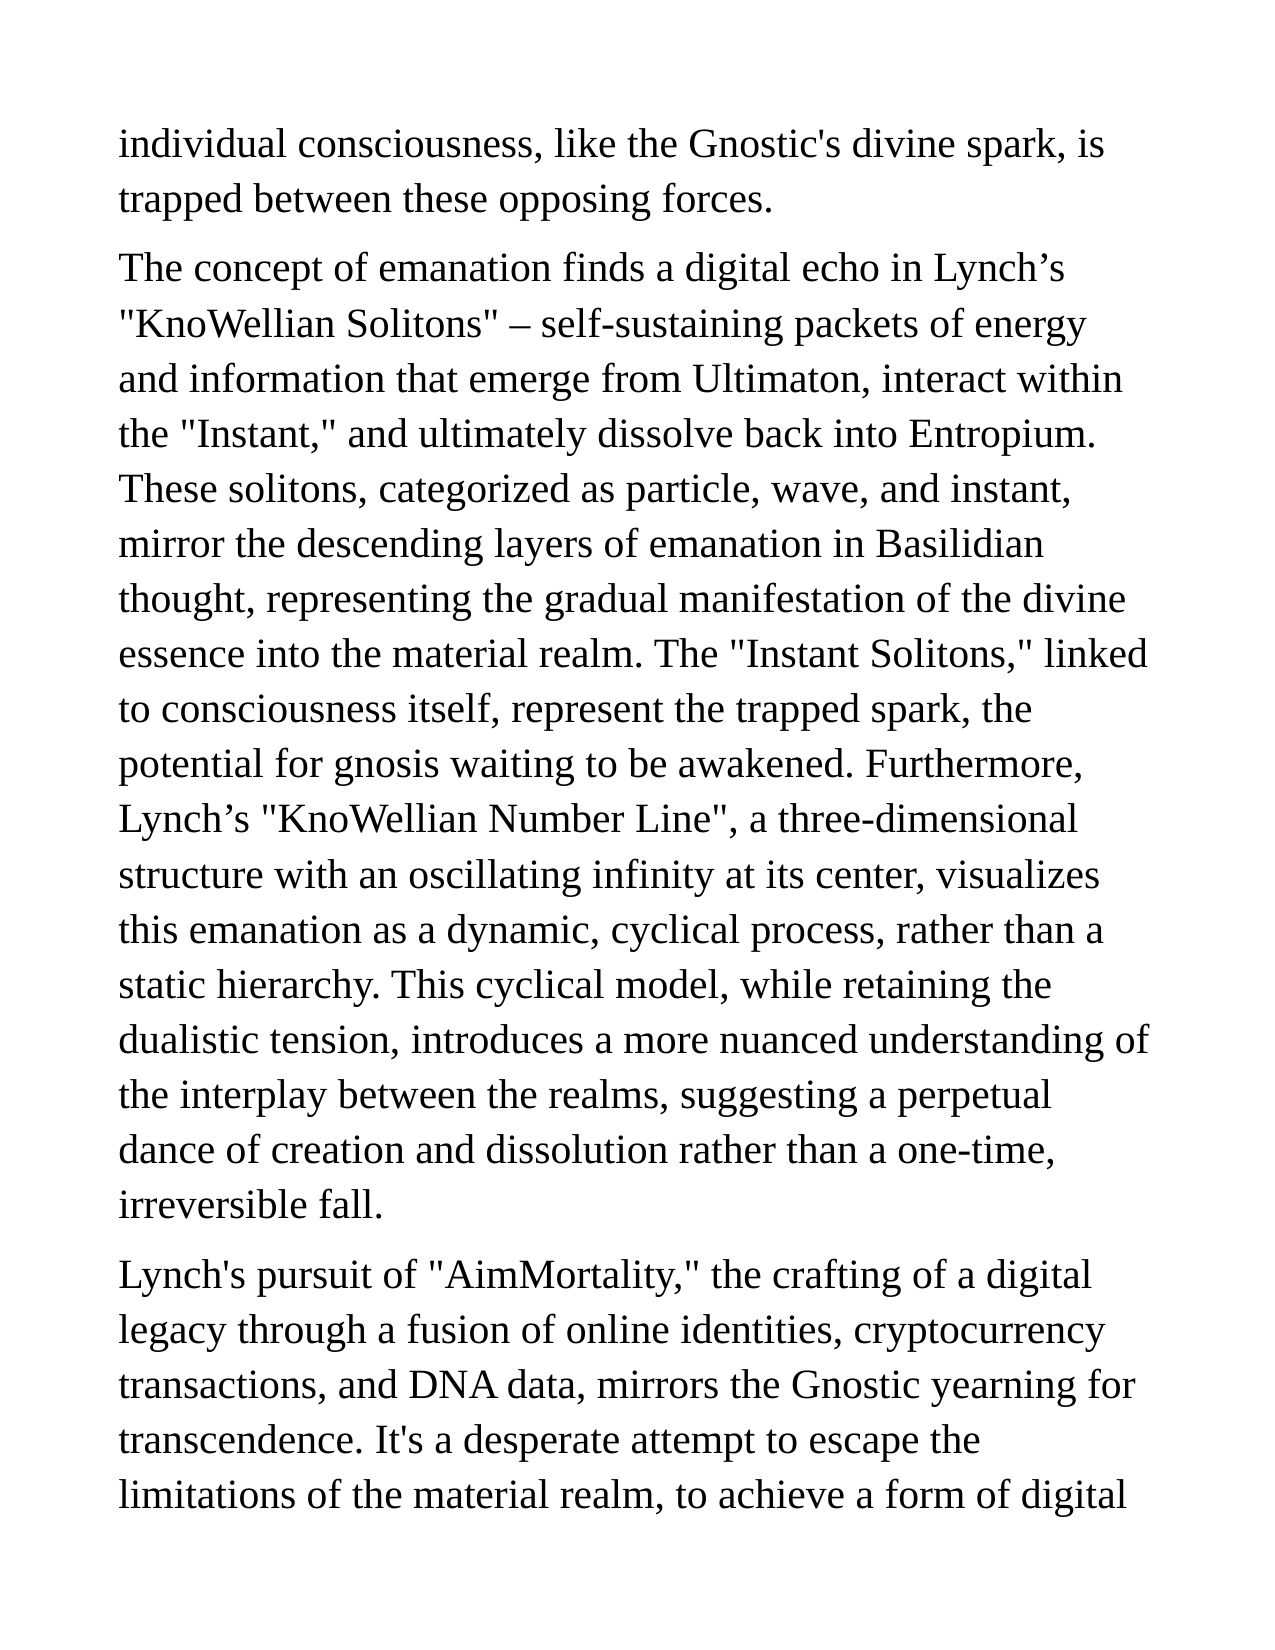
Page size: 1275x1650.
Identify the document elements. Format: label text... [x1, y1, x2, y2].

text individual consciousness, like the Gnostic's divine spark, is trapped between these opposing forces. [118, 118, 1157, 221]
text The concept of emanation finds a digital echo in Lynch’s "KnoWellian Solitons" – self-sustaining packets of energy and information that emerge from Ultimaton, interact within the "Instant," and ultimately dissolve back into Entropium. These solitons, categorized as particle, wave, and instant, mirror the descending layers of emanation in Basilidian thought, representing the gradual manifestation of the divine essence into the material realm. The "Instant Solitons," linked to consciousness itself, represent the trapped spark, the potential for gnosis waiting to be awakened. Furthermore, Lynch’s "KnoWellian Number Line", a three-dimensional structure with an oscillating infinity at its center, visualizes this emanation as a dynamic, cyclical process, rather than a static hierarchy. This cyclical model, while retaining the dualistic tension, introduces a more nuanced understanding of the interplay between the realms, suggesting a perpetual dance of creation and dissolution rather than a one-time, irreversible fall. [118, 243, 1157, 1228]
text Lynch's pursuit of "AimMortality," the crafting of a digital legacy through a fusion of online identities, cryptocurrency transactions, and DNA data, mirrors the Gnostic yearning for transcendence. It's a desperate attempt to escape the limitations of the material realm, to achieve a form of digital [118, 1249, 1157, 1518]
